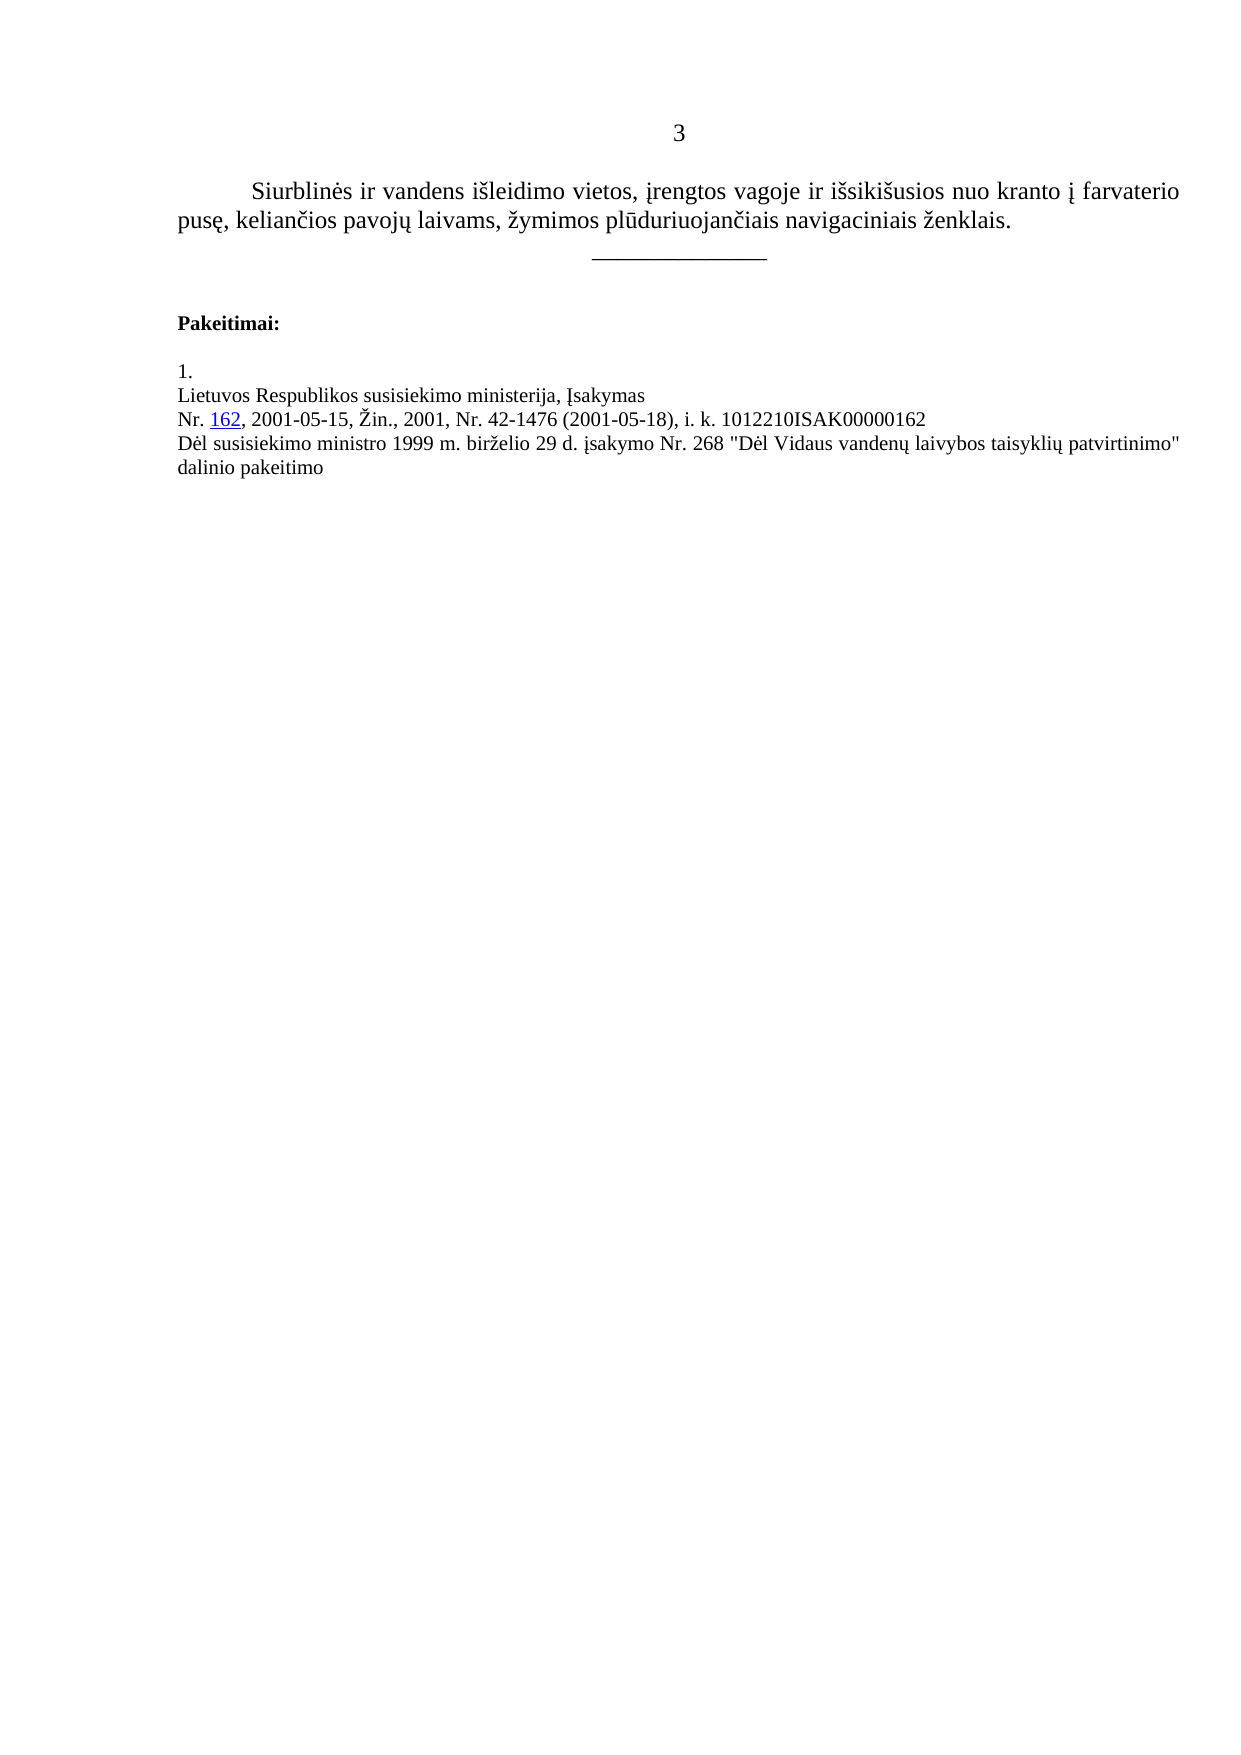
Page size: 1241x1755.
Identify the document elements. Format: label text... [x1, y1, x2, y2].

text Nr. 162, 2001-05-15, Žin., 2001, Nr. 42-1476 (2001-05-18), i. k. 1012210ISAK00000162 [177, 407, 1181, 431]
text Dėl susisiekimo ministro 1999 m. birželio 29 d. įsakymo Nr. 268 "Dėl Vidaus vandenų laivybos taisyklių patvirtinimo" dalinio pakeitimo [177, 431, 1181, 479]
text Siurblinės ir vandens išleidimo vietos, įrengtos vagoje ir išsikišusios nuo kranto į farvaterio pusę, keliančios pavojų laivams, žymimos plūduriuojančiais navigaciniais ženklais. [177, 176, 1181, 234]
text ______________ [177, 234, 1181, 263]
text Lietuvos Respublikos susisiekimo ministerija, Įsakymas [177, 383, 1181, 407]
text Pakeitimai: [177, 311, 1181, 335]
text 1. [177, 359, 1181, 383]
